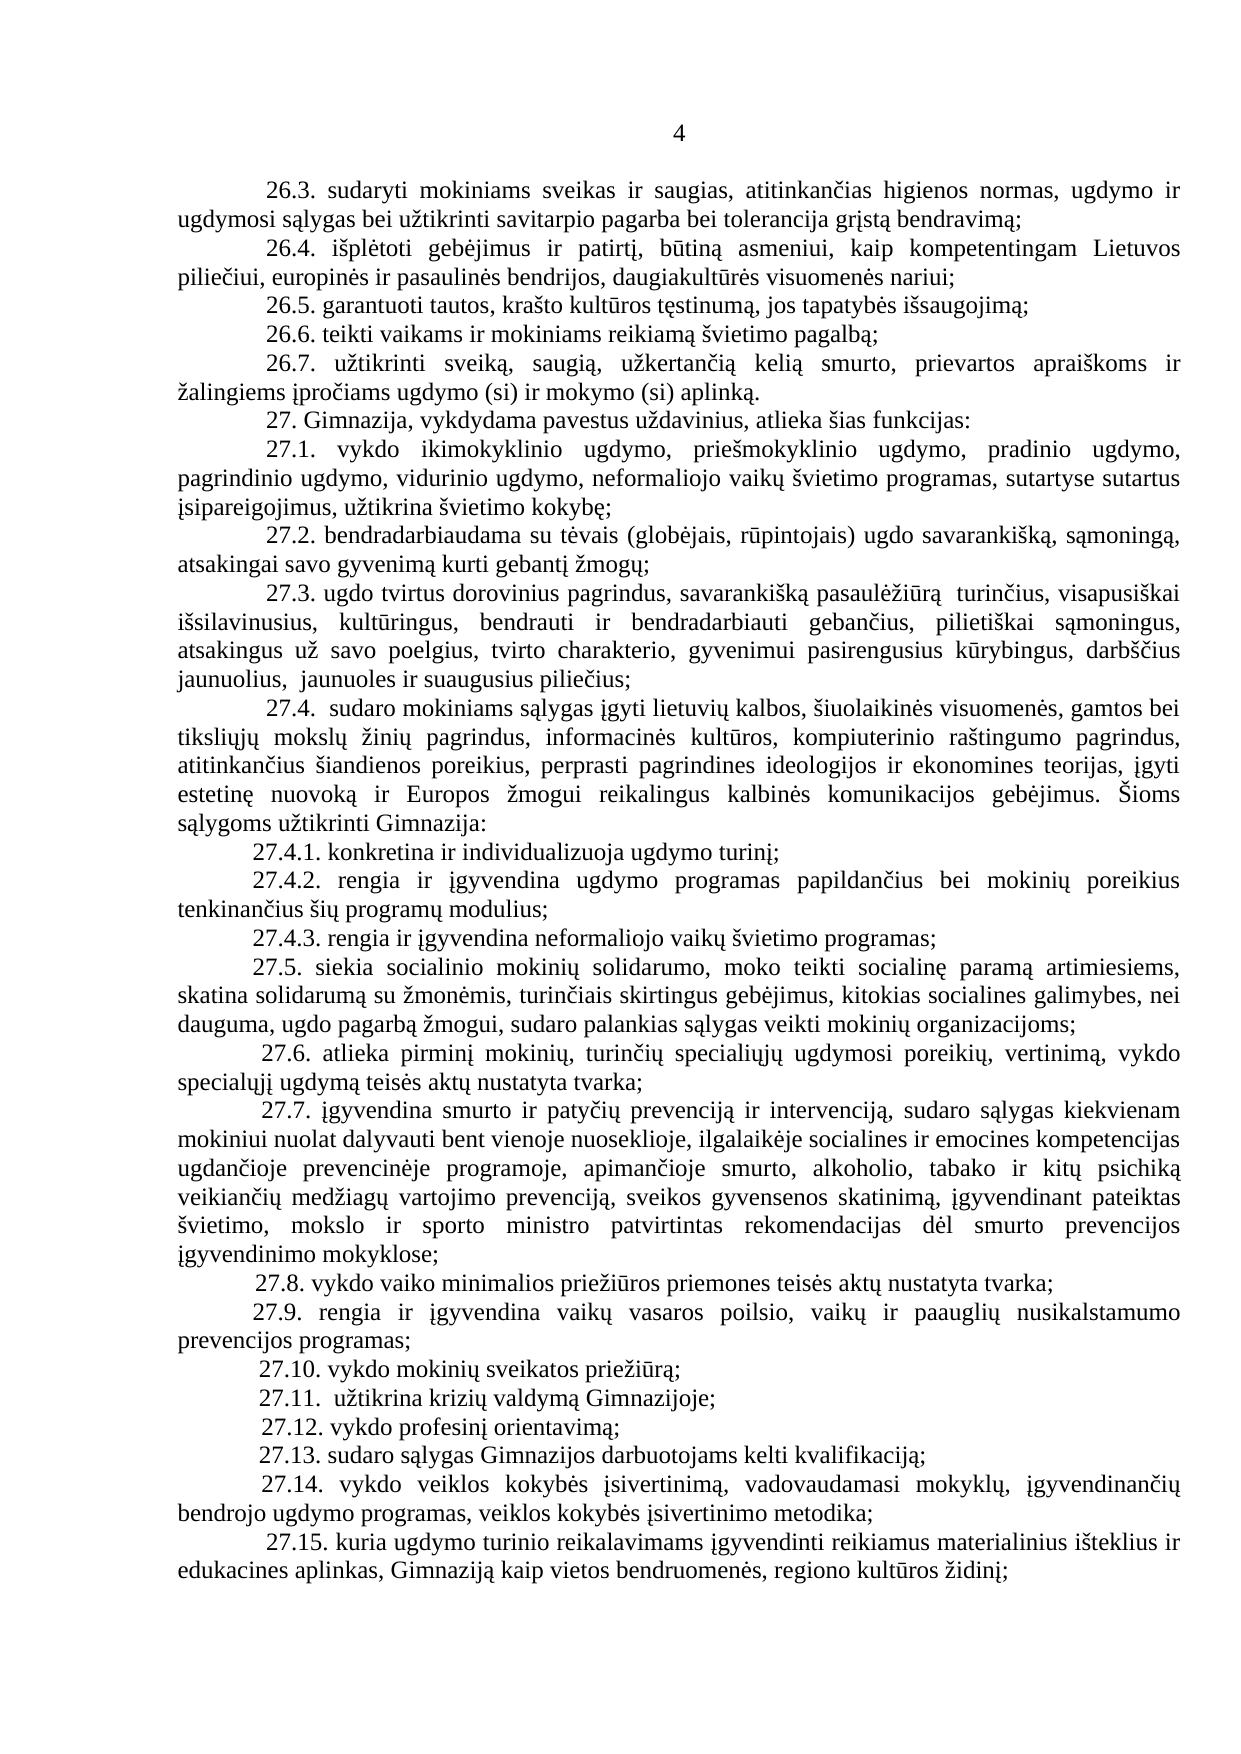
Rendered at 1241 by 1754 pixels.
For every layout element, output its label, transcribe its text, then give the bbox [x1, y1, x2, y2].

text 27.8. vykdo vaiko minimalios priežiūros priemones teisės aktų nustatyta tvarka; [177, 1268, 1181, 1297]
text 26.4. išplėtoti gebėjimus ir patirtį, būtiną asmeniui, kaip kompetentingam Lietuvos piliečiui, europinės ir pasaulinės bendrijos, daugiakultūrės visuomenės nariui; [177, 233, 1181, 291]
text 26.6. teikti vaikams ir mokiniams reikiamą švietimo pagalbą; [177, 319, 1181, 348]
text 27.13. sudaro sąlygas Gimnazijos darbuotojams kelti kvalifikaciją; [177, 1441, 1181, 1469]
text 27. Gimnazija, vykdydama pavestus uždavinius, atlieka šias funkcijas: [177, 406, 1181, 434]
text 27.12. vykdo profesinį orientavimą; [177, 1412, 1181, 1441]
text 27.5. siekia socialinio mokinių solidarumo, moko teikti socialinę paramą artimiesiems, skatina solidarumą su žmonėmis, turinčiais skirtingus gebėjimus, kitokias socialines galimybes, nei dauguma, ugdo pagarbą žmogui, sudaro palankias sąlygas veikti mokinių organizacijoms; [177, 952, 1181, 1038]
text 26.5. garantuoti tautos, krašto kultūros tęstinumą, jos tapatybės išsaugojimą; [177, 291, 1181, 319]
text 27.2. bendradarbiaudama su tėvais (globėjais, rūpintojais) ugdo savarankišką, sąmoningą, atsakingai savo gyvenimą kurti gebantį žmogų; [177, 521, 1181, 578]
text 27.11. užtikrina krizių valdymą Gimnazijoje; [177, 1383, 1181, 1412]
text 27.3. ugdo tvirtus dorovinius pagrindus, savarankišką pasaulėžiūrą turinčius, visapusiškai išsilavinusius, kultūringus, bendrauti ir bendradarbiauti gebančius, pilietiškai sąmoningus, atsakingus už savo poelgius, tvirto charakterio, gyvenimui pasirengusius kūrybingus, darbščius jaunuolius, jaunuoles ir suaugusius piliečius; [177, 578, 1181, 693]
text 27.4.2. rengia ir įgyvendina ugdymo programas papildančius bei mokinių poreikius tenkinančius šių programų modulius; [177, 866, 1181, 923]
text 27.10. vykdo mokinių sveikatos priežiūrą; [177, 1354, 1181, 1383]
text 27.7. įgyvendina smurto ir patyčių prevenciją ir intervenciją, sudaro sąlygas kiekvienam mokiniui nuolat dalyvauti bent vienoje nuoseklioje, ilgalaikėje socialines ir emocines kompetencijas ugdančioje prevencinėje programoje, apimančioje smurto, alkoholio, tabako ir kitų psichiką veikiančių medžiagų vartojimo prevenciją, sveikos gyvensenos skatinimą, įgyvendinant pateiktas švietimo, mokslo ir sporto ministro patvirtintas rekomendacijas dėl smurto prevencijos įgyvendinimo mokyklose; [177, 1096, 1181, 1268]
text 27.9. rengia ir įgyvendina vaikų vasaros poilsio, vaikų ir paauglių nusikalstamumo prevencijos programas; [177, 1297, 1181, 1354]
text 26.7. užtikrinti sveiką, saugią, užkertančią kelią smurto, prievartos apraiškoms ir žalingiems įpročiams ugdymo (si) ir mokymo (si) aplinką. [177, 348, 1181, 406]
text 27.4. sudaro mokiniams sąlygas įgyti lietuvių kalbos, šiuolaikinės visuomenės, gamtos bei tiksliųjų mokslų žinių pagrindus, informacinės kultūros, kompiuterinio raštingumo pagrindus, atitinkančius šiandienos poreikius, perprasti pagrindines ideologijos ir ekonomines teorijas, įgyti estetinę nuovoką ir Europos žmogui reikalingus kalbinės komunikacijos gebėjimus. Šioms sąlygoms užtikrinti Gimnazija: [177, 693, 1181, 837]
text 27.14. vykdo veiklos kokybės įsivertinimą, vadovaudamasi mokyklų, įgyvendinančių bendrojo ugdymo programas, veiklos kokybės įsivertinimo metodika; [177, 1469, 1181, 1527]
text 26.3. sudaryti mokiniams sveikas ir saugias, atitinkančias higienos normas, ugdymo ir ugdymosi sąlygas bei užtikrinti savitarpio pagarba bei tolerancija grįstą bendravimą; [177, 176, 1181, 233]
text 27.4.3. rengia ir įgyvendina neformaliojo vaikų švietimo programas; [177, 923, 1181, 952]
text 27.6. atlieka pirminį mokinių, turinčių specialiųjų ugdymosi poreikių, vertinimą, vykdo specialųjį ugdymą teisės aktų nustatyta tvarka; [177, 1038, 1181, 1096]
text 27.1. vykdo ikimokyklinio ugdymo, priešmokyklinio ugdymo, pradinio ugdymo, pagrindinio ugdymo, vidurinio ugdymo, neformaliojo vaikų švietimo programas, sutartyse sutartus įsipareigojimus, užtikrina švietimo kokybę; [177, 434, 1181, 521]
text 27.15. kuria ugdymo turinio reikalavimams įgyvendinti reikiamus materialinius išteklius ir edukacines aplinkas, Gimnaziją kaip vietos bendruomenės, regiono kultūros židinį; [177, 1527, 1181, 1584]
text 27.4.1. konkretina ir individualizuoja ugdymo turinį; [177, 837, 1181, 866]
